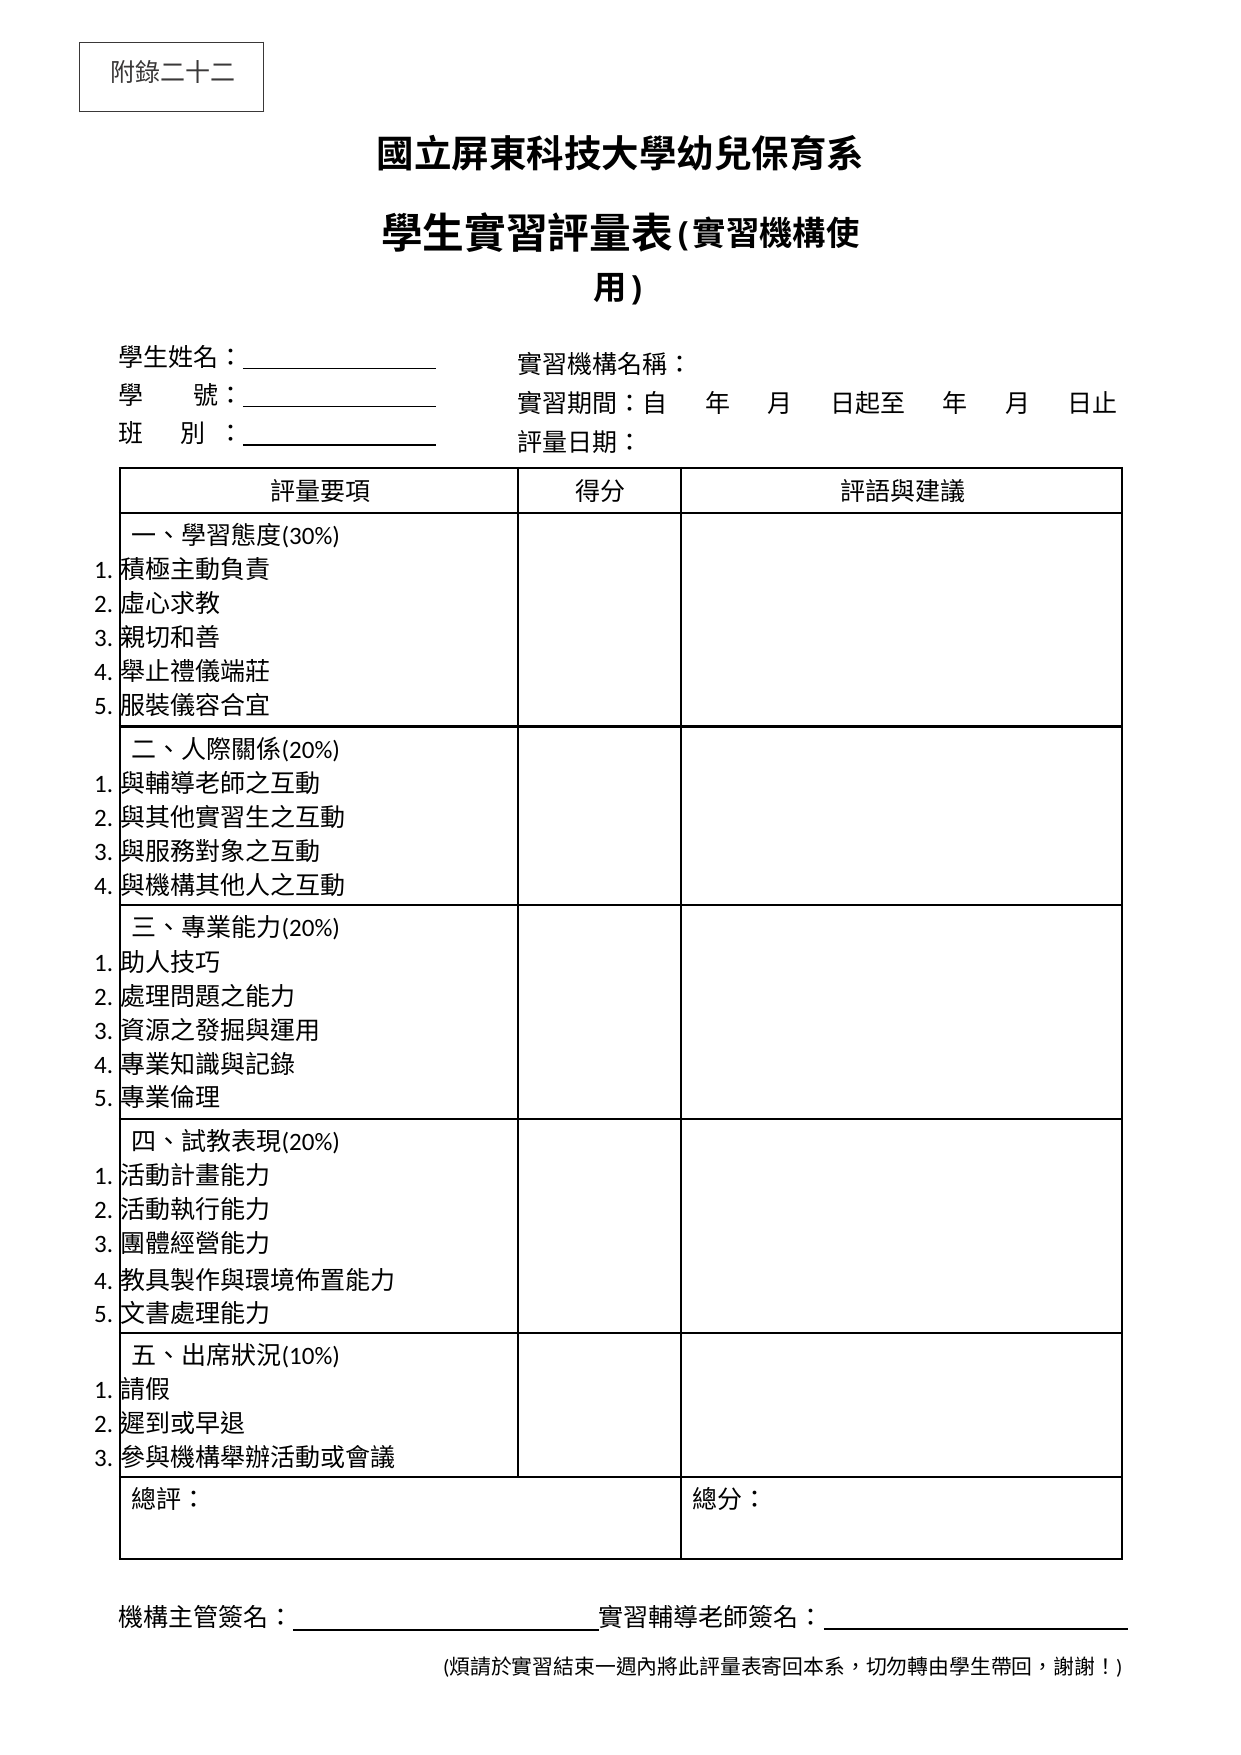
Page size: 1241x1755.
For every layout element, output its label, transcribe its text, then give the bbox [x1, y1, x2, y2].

table_header 評量要項 [121, 469, 517, 512]
table_cell [682, 728, 1121, 904]
table_cell [519, 728, 680, 904]
text 實習期間：自 年 月 日起至 年 月 日止評量日期： [517, 384, 1118, 458]
text 國立屏東科技大學幼兒保育系 [355, 124, 885, 178]
table_cell 總評： [121, 1478, 680, 1558]
table_cell [682, 514, 1121, 725]
table_cell 二、人際關係(20%) 與輔導老師之互動 與其他實習生之互動 與服務對象之互動 與機構其他人之互動 [121, 728, 517, 904]
table_header 評語與建議 [682, 469, 1121, 512]
text 附錄二十二 [110, 54, 263, 89]
table_cell 總分： [682, 1478, 1121, 1558]
text (煩請於實習結束一週內將此評量表寄回本系，切勿轉由學生帶回，謝謝！) [443, 1650, 1141, 1680]
table_header 得分 [519, 469, 680, 512]
table_cell [519, 906, 680, 1118]
table_cell [682, 1334, 1121, 1476]
table_cell [519, 1120, 680, 1332]
table_cell [682, 906, 1121, 1118]
table_cell 三、專業能力(20%) 助人技巧 處理問題之能力 資源之發掘與運用 專業知識與記錄 專業倫理 [121, 906, 517, 1118]
table_cell [519, 514, 680, 725]
text 實習機構名稱： [517, 345, 1141, 381]
table_cell 一、學習態度(30%) 積極主動負責 虛心求教 親切和善 舉止禮儀端莊 服裝儀容合宜 [121, 514, 517, 725]
table_cell 四、試教表現(20%) 活動計畫能力 活動執行能力 團體經營能力 教具製作與環境佈置能力 文書處理能力 [121, 1120, 517, 1332]
text 學生姓名： 學 號： 班 別 ： [118, 337, 436, 450]
table_cell 五、出席狀況(10%) 請假 遲到或早退 參與機構舉辦活動或會議 [121, 1334, 517, 1476]
text 學生實習評量表(實習機構使用) [355, 197, 885, 309]
table_cell [519, 1334, 680, 1476]
table_cell [682, 1120, 1121, 1332]
text 機構主管簽名： 實習輔導老師簽名： [118, 1598, 1141, 1634]
